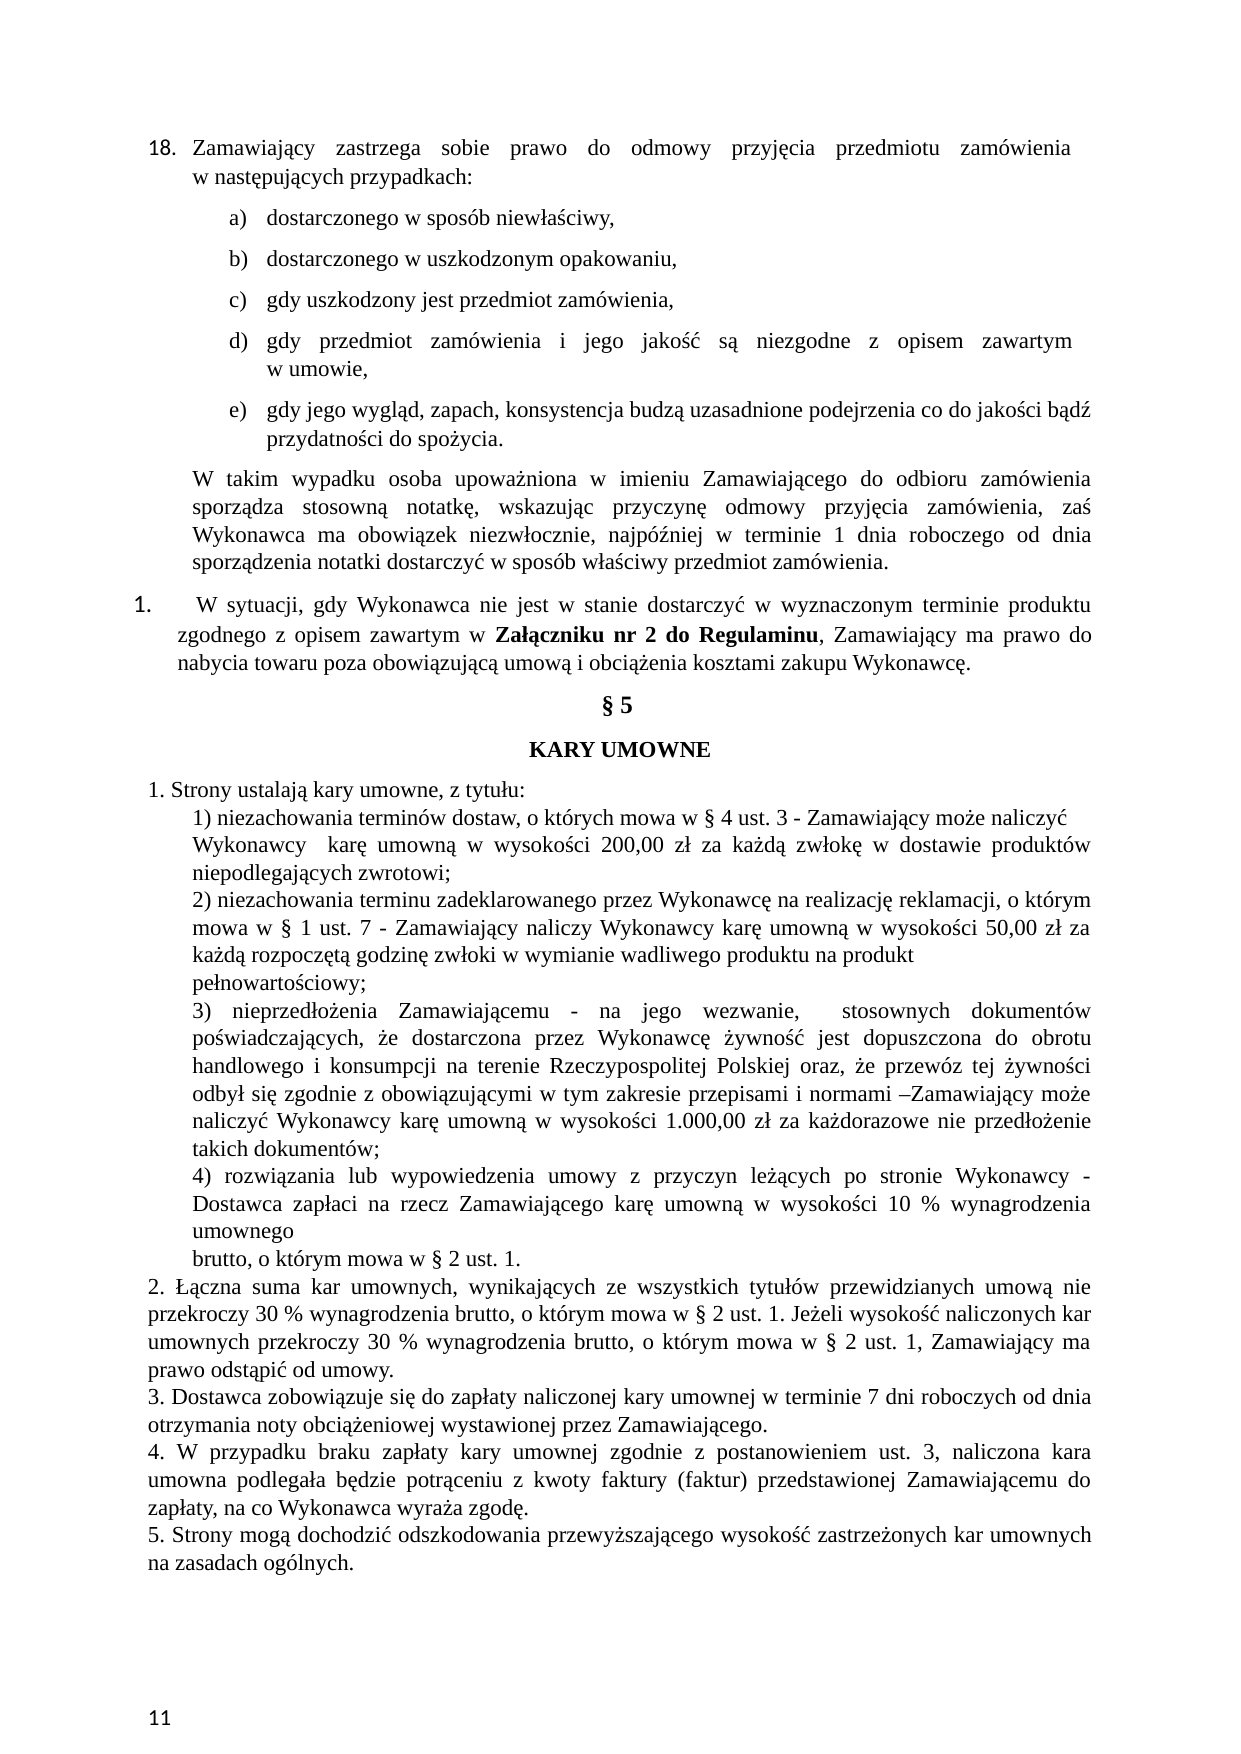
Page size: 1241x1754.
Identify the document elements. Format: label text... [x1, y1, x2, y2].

text 1) niezachowania terminów dostaw, o których mowa w § 4 ust. 3 - Zamawiający może naliczyć [192, 803, 1093, 830]
text brutto, o którym mowa w § 2 ust. 1. [192, 1245, 1093, 1272]
text 4. W przypadku braku zapłaty kary umownej zgodnie z postanowieniem ust. 3, naliczona kara umowna podlegała będzie potrąceniu z kwoty faktury (faktur) przedstawionej Zamawiającemu do zapłaty, na co Wykonawca wyraża zgodę. [148, 1438, 1093, 1520]
text KARY UMOWNE [148, 736, 1093, 762]
text 2. Łączna suma kar umownych, wynikających ze wszystkich tytułów przewidzianych umową nie przekroczy 30 % wynagrodzenia brutto, o którym mowa w § 2 ust. 1. Jeżeli wysokość naliczonych kar umownych przekroczy 30 % wynagrodzenia brutto, o którym mowa w § 2 ust. 1, Zamawiający ma prawo odstąpić od umowy. [148, 1273, 1093, 1382]
list dostarczonego w uszkodzonym opakowaniu, [229, 245, 1093, 271]
list gdy uszkodzony jest przedmiot zamówienia, [229, 286, 1093, 312]
text 3) nieprzedłożenia Zamawiającemu - na jego wezwanie, stosownych dokumentów poświadczających, że dostarczona przez Wykonawcę żywność jest dopuszczona do obrotu handlowego i konsumpcji na terenie Rzeczypospolitej Polskiej oraz, że przewóz tej żywności odbył się zgodnie z obowiązującymi w tym zakresie przepisami i normami –Zamawiający może naliczyć Wykonawcy karę umowną w wysokości 1.000,00 zł za każdorazowe nie przedłożenie takich dokumentów; [192, 997, 1093, 1161]
text 2) niezachowania terminu zadeklarowanego przez Wykonawcę na realizację reklamacji, o którym mowa w § 1 ust. 7 - Zamawiający naliczy Wykonawcy karę umowną w wysokości 50,00 zł za każdą rozpoczętą godzinę zwłoki w wymianie wadliwego produktu na produkt [192, 886, 1093, 968]
text § 5 [148, 690, 1093, 719]
list W sytuacji, gdy Wykonawca nie jest w stanie dostarczyć w wyznaczonym terminie produktu zgodnego z opisem zawartym w Załączniku nr 2 do Regulaminu, Zamawiający ma prawo do nabycia towaru poza obowiązującą umową i obciążenia kosztami zakupu Wykonawcę. [133, 588, 1093, 676]
text W takim wypadku osoba upoważniona w imieniu Zamawiającego do odbioru zamówienia sporządza stosowną notatkę, wskazując przyczynę odmowy przyjęcia zamówienia, zaś Wykonawca ma obowiązek niezwłocznie, najpóźniej w terminie 1 dnia roboczego od dnia sporządzenia notatki dostarczyć w sposób właściwy przedmiot zamówienia. [192, 466, 1093, 575]
list dostarczonego w sposób niewłaściwy, [229, 204, 1093, 230]
list gdy jego wygląd, zapach, konsystencja budzą uzasadnione podejrzenia co do jakości bądź przydatności do spożycia. [229, 396, 1093, 451]
text 1. Strony ustalają kary umowne, z tytułu: [148, 776, 1093, 802]
text 3. Dostawca zobowiązuje się do zapłaty naliczonej kary umownej w terminie 7 dni roboczych od dnia otrzymania noty obciążeniowej wystawionej przez Zamawiającego. [148, 1383, 1093, 1437]
text pełnowartościowy; [192, 969, 1093, 996]
text Wykonawcy karę umowną w wysokości 200,00 zł za każdą zwłokę w dostawie produktów niepodlegających zwrotowi; [192, 831, 1093, 885]
list Zamawiający zastrzega sobie prawo do odmowy przyjęcia przedmiotu zamówienia w następujących przypadkach: [148, 133, 1093, 189]
text 5. Strony mogą dochodzić odszkodowania przewyższającego wysokość zastrzeżonych kar umownych na zasadach ogólnych. [148, 1521, 1093, 1575]
text 4) rozwiązania lub wypowiedzenia umowy z przyczyn leżących po stronie Wykonawcy - Dostawca zapłaci na rzecz Zamawiającego karę umowną w wysokości 10 % wynagrodzenia umownego [192, 1162, 1093, 1244]
list gdy przedmiot zamówienia i jego jakość są niezgodne z opisem zawartym w umowie, [229, 327, 1093, 382]
